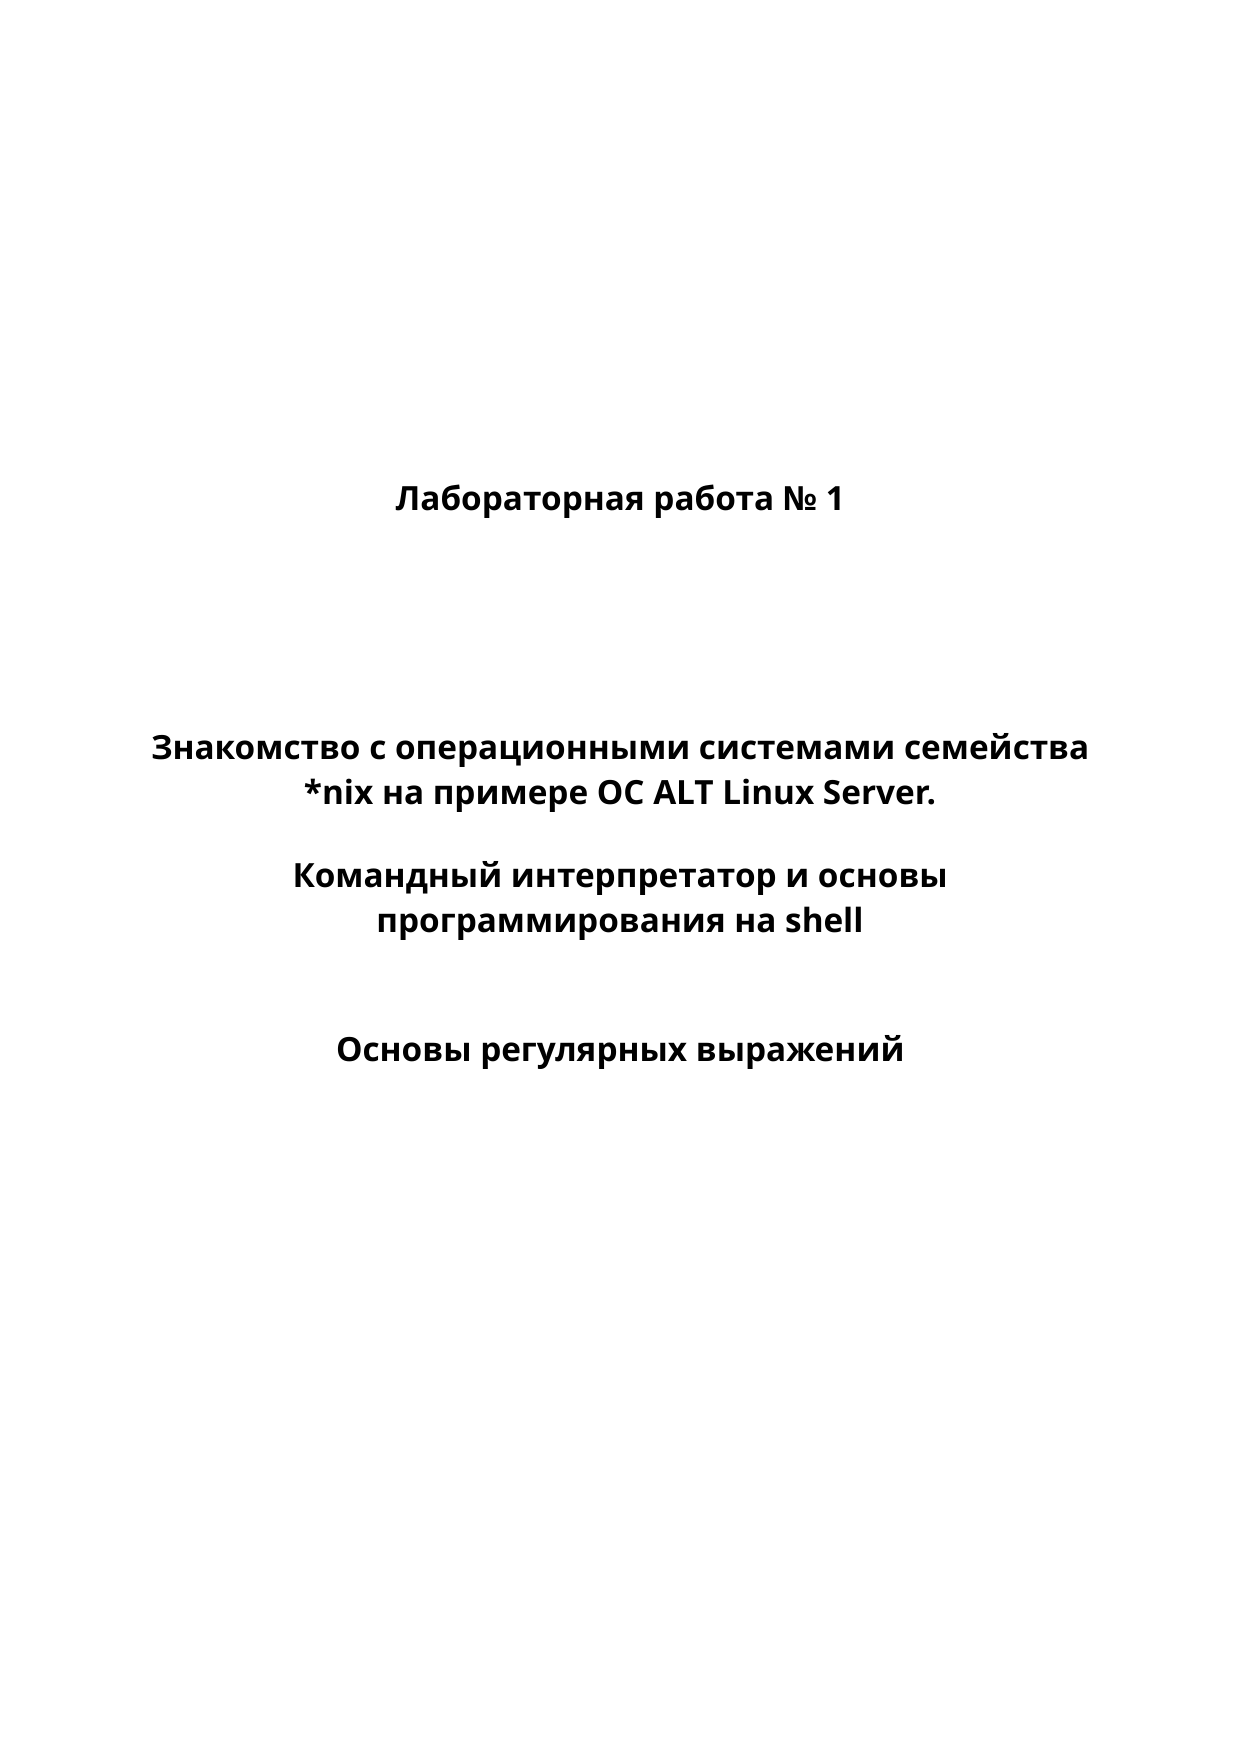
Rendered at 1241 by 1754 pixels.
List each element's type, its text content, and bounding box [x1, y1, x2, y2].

subtitle Основы регулярных выражений [118, 980, 1122, 1071]
subtitle Знакомство с операционными системами семейства *nix на примере ОС ALT Linux Server. [118, 723, 1122, 814]
subtitle Командный интерпретатор и основы программирования на shell [118, 852, 1122, 943]
subtitle Лабораторная работа № 1 [118, 475, 1122, 520]
